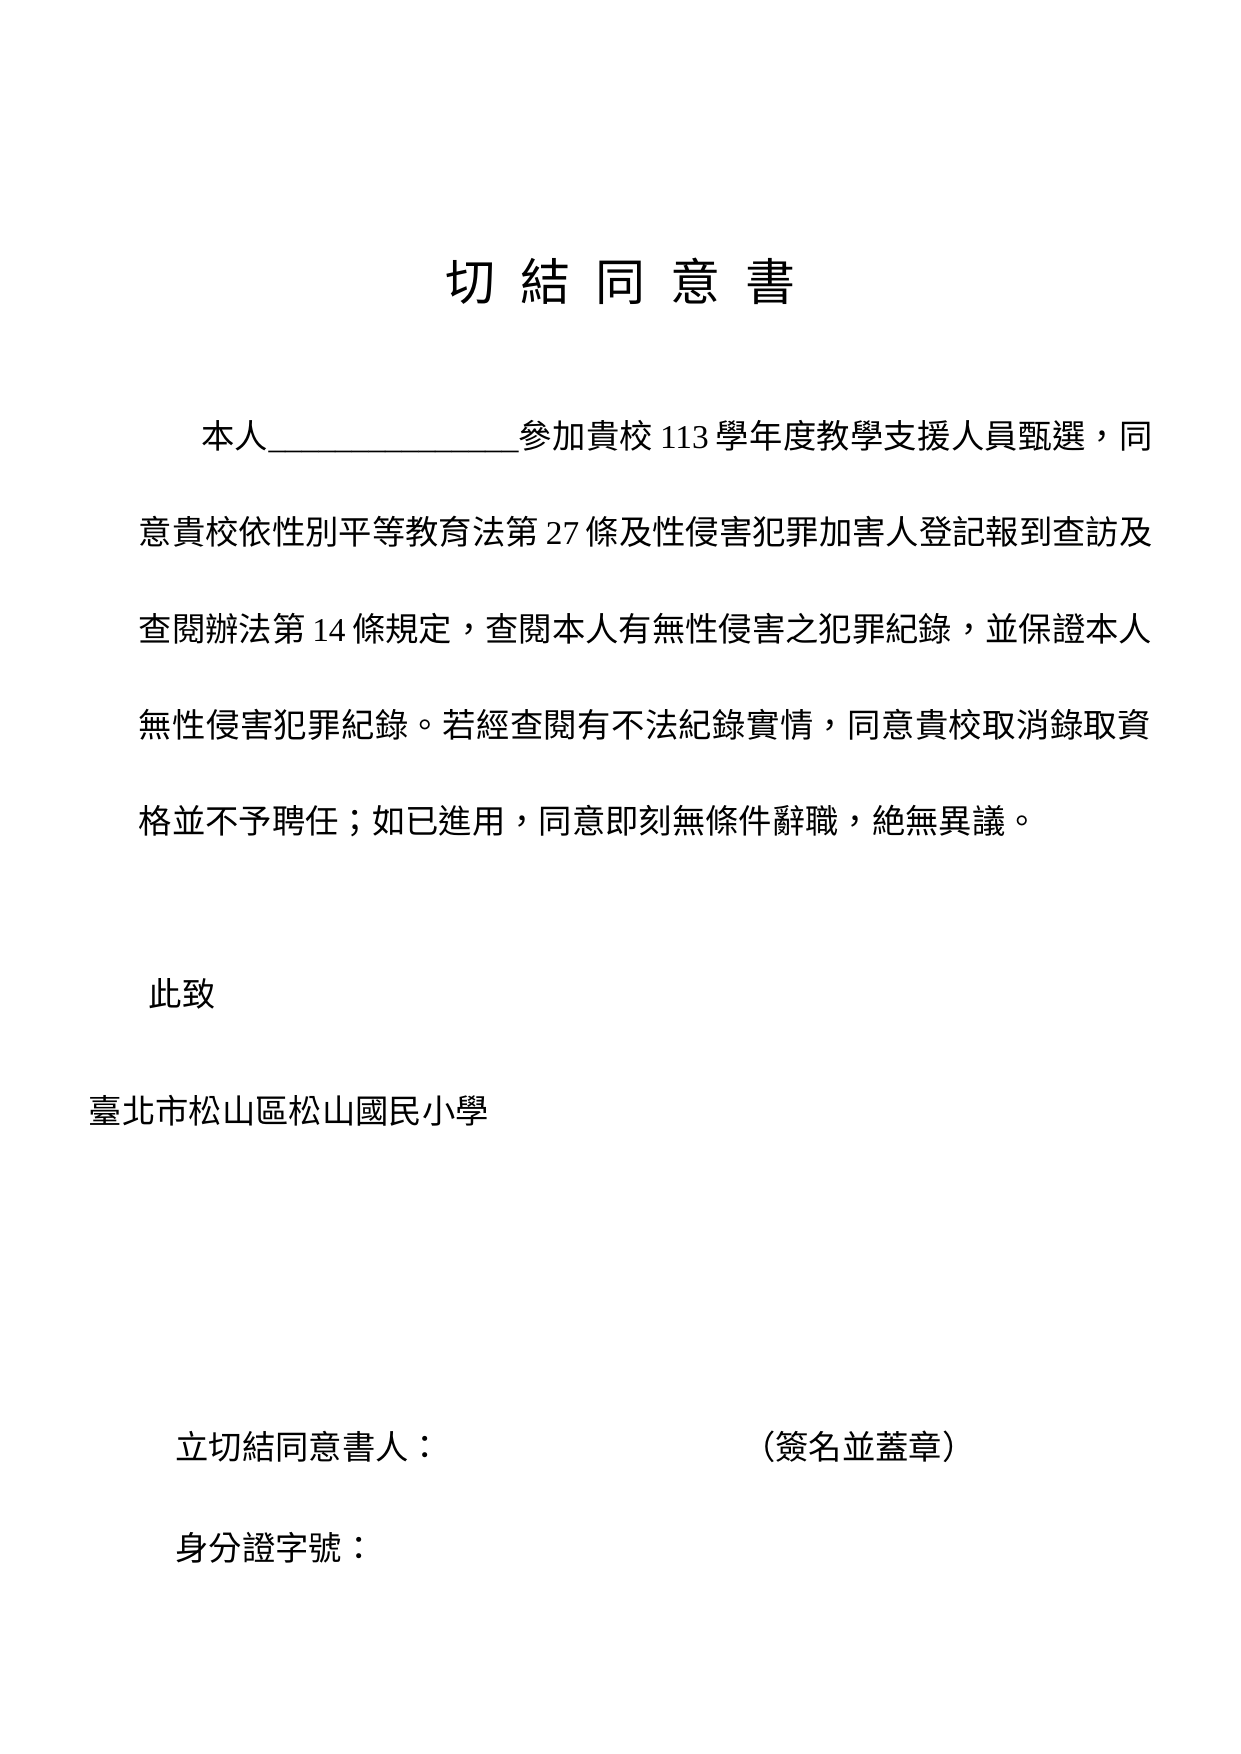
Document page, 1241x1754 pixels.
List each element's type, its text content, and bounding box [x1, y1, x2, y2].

text 切 結 同 意 書 [89, 206, 1152, 331]
text 身分證字號： [89, 1522, 1152, 1570]
text 本人_______________參加貴校113學年度教學支援人員甄選，同意貴校依性別平等教育法第27條及性侵害犯罪加害人登記報到查訪及查閱辦法第14條規定，查閱本人有無性侵害之犯罪紀錄，並保證本人無性侵害犯罪紀錄。若經查閱有不法紀錄實情，同意貴校取消錄取資格並不予聘任；如已進用，同意即刻無條件辭職，絶無異議。 [139, 409, 1153, 843]
text 此致 [89, 968, 1152, 1017]
text 臺北市松山區松山國民小學 [89, 1067, 1152, 1130]
text 立切結同意書人： （簽名並蓋章） [89, 1421, 1152, 1469]
